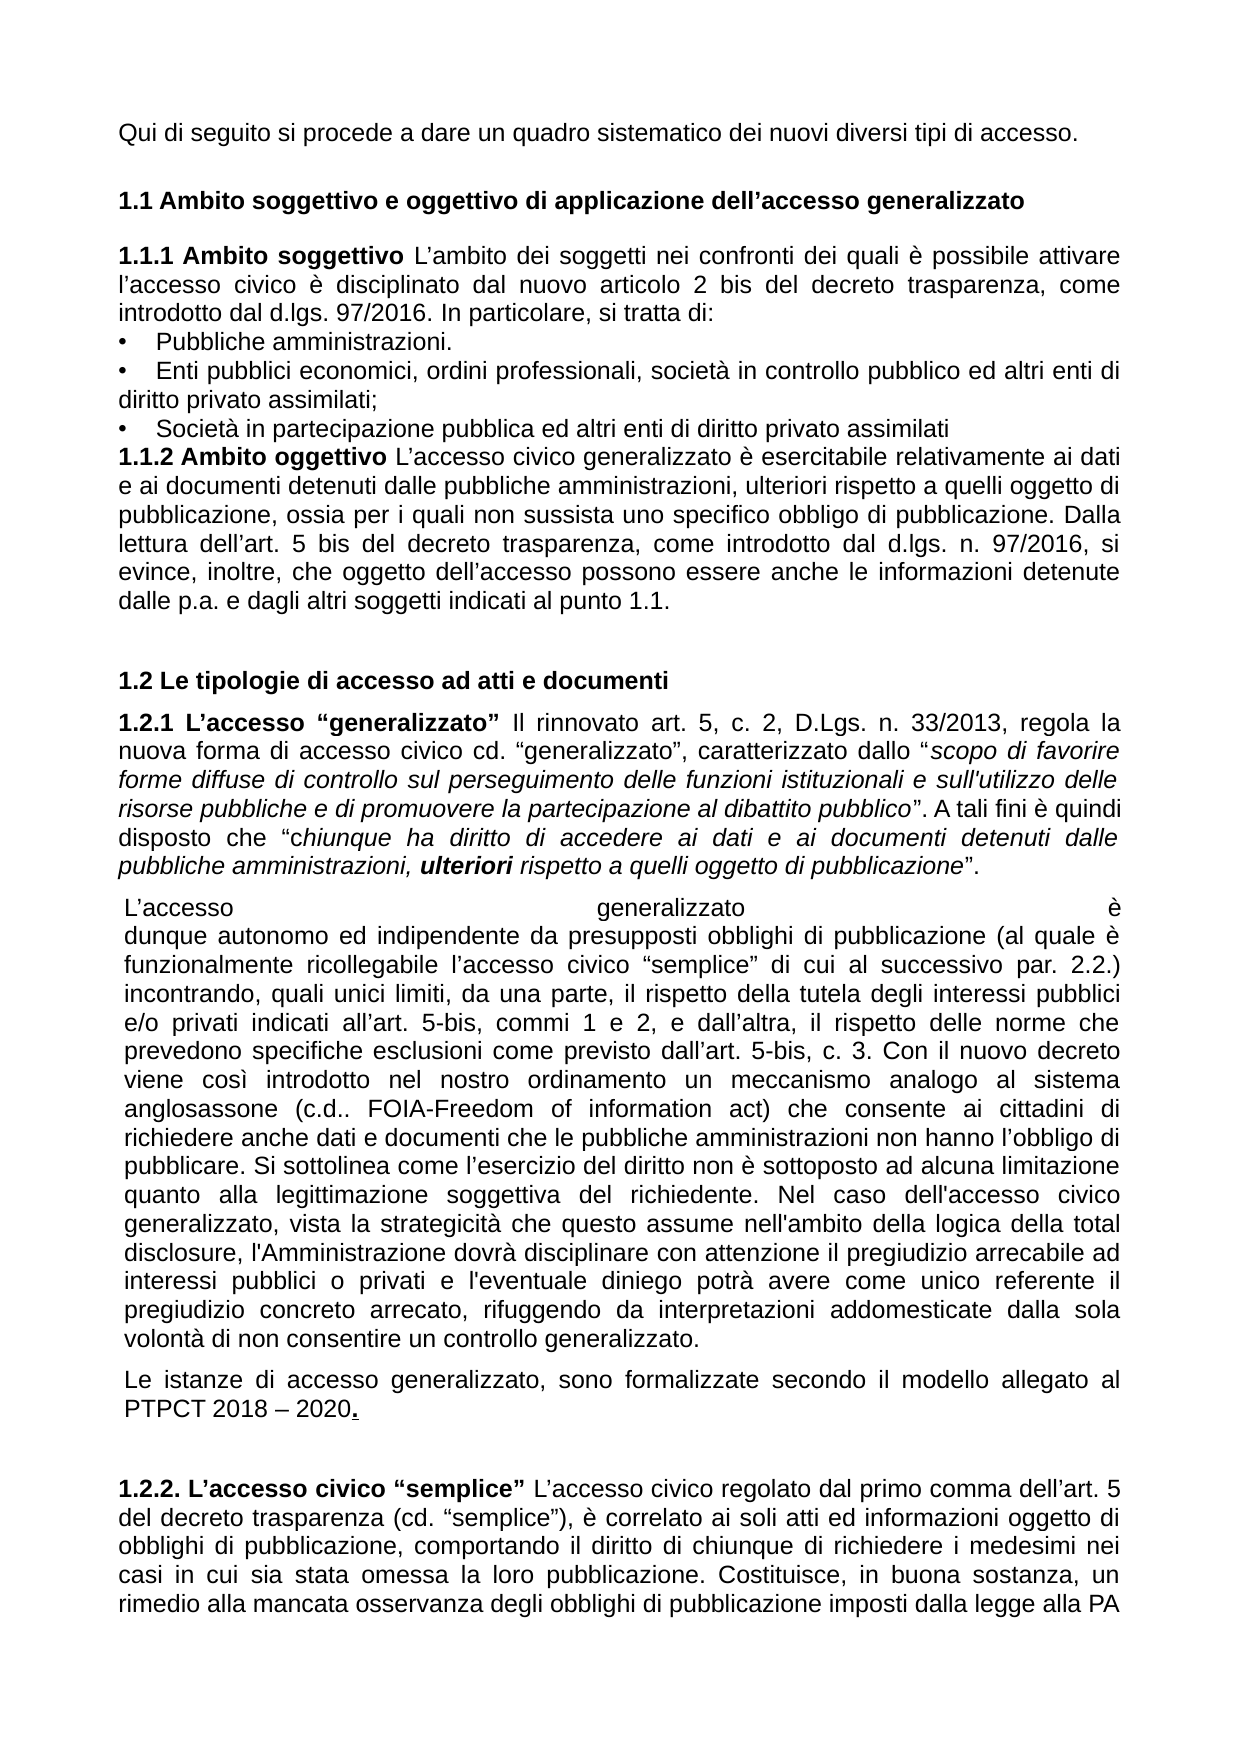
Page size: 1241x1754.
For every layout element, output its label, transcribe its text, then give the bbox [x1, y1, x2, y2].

text L’accesso generalizzato è dunque autonomo ed indipendente da presupposti obblighi di pubblicazione (al quale è funzionalmente ricollegabile l’accesso civico “semplice” di cui al successivo par. 2.2.) incontrando, quali unici limiti, da una parte, il rispetto della tutela degli interessi pubblici e/o privati indicati all’art. 5-bis, commi 1 e 2, e dall’altra, il rispetto delle norme che prevedono specifiche esclusioni come previsto dall’art. 5-bis, c. 3. Con il nuovo decreto viene così introdotto nel nostro ordinamento un meccanismo analogo al sistema anglosassone (c.d.. FOIA-Freedom of information act) che consente ai cittadini di richiedere anche dati e documenti che le pubbliche amministrazioni non hanno l’obbligo di pubblicare. Si sottolinea come l’esercizio del diritto non è sottoposto ad alcuna limitazione quanto alla legittimazione soggettiva del richiedente. Nel caso dell'accesso civico generalizzato, vista la strategicità che questo assume nell'ambito della logica della total disclosure, l'Amministrazione dovrà disciplinare con attenzione il pregiudizio arrecabile ad interessi pubblici o privati e l'eventuale diniego potrà avere come unico referente il pregiudizio concreto arrecato, rifuggendo da interpretazioni addomesticate dalla sola volontà di non consentire un controllo generalizzato. [124, 892, 1122, 1352]
text 1.2.2. L’accesso civico “semplice” L’accesso civico regolato dal primo comma dell’art. 5 del decreto trasparenza (cd. “semplice”), è correlato ai soli atti ed informazioni oggetto di obblighi di pubblicazione, comportando il diritto di chiunque di richiedere i medesimi nei casi in cui sia stata omessa la loro pubblicazione. Costituisce, in buona sostanza, un rimedio alla mancata osservanza degli obblighi di pubblicazione imposti dalla legge alla PA [118, 1474, 1122, 1618]
list Enti pubblici economici, ordini professionali, società in controllo pubblico ed altri enti di diritto privato assimilati; [81, 356, 1122, 413]
text 1.1 Ambito soggettivo e oggettivo di applicazione dell’accesso generalizzato [118, 186, 1122, 214]
text 1.2 Le tipologie di accesso ad atti e documenti [118, 666, 1122, 695]
text Qui di seguito si procede a dare un quadro sistematico dei nuovi diversi tipi di accesso. [118, 118, 1122, 147]
text Le istanze di accesso generalizzato, sono formalizzate secondo il modello allegato al PTPCT 2018 – 2020. [124, 1365, 1122, 1422]
text 1.2.1 L’accesso “generalizzato” Il rinnovato art. 5, c. 2, D.Lgs. n. 33/2013, regola la nuova forma di accesso civico cd. “generalizzato”, caratterizzato dallo “scopo di favorire forme diffuse di controllo sul perseguimento delle funzioni istituzionali e sull'utilizzo delle risorse pubbliche e di promuovere la partecipazione al dibattito pubblico”. A tali fini è quindi disposto che “chiunque ha diritto di accedere ai dati e ai documenti detenuti dalle pubbliche amministrazioni, ulteriori rispetto a quelli oggetto di pubblicazione”. [118, 707, 1122, 880]
text 1.1.1 Ambito soggettivo L’ambito dei soggetti nei confronti dei quali è possibile attivare l’accesso civico è disciplinato dal nuovo articolo 2 bis del decreto trasparenza, come introdotto dal d.lgs. 97/2016. In particolare, si tratta di: [118, 241, 1122, 327]
list Società in partecipazione pubblica ed altri enti di diritto privato assimilati [81, 413, 1122, 442]
list Pubbliche amministrazioni. [81, 327, 1122, 356]
text 1.1.2 Ambito oggettivo L’accesso civico generalizzato è esercitabile relativamente ai dati e ai documenti detenuti dalle pubbliche amministrazioni, ulteriori rispetto a quelli oggetto di pubblicazione, ossia per i quali non sussista uno specifico obbligo di pubblicazione. Dalla lettura dell’art. 5 bis del decreto trasparenza, come introdotto dal d.lgs. n. 97/2016, si evince, inoltre, che oggetto dell’accesso possono essere anche le informazioni detenute dalle p.a. e dagli altri soggetti indicati al punto 1.1. [118, 442, 1122, 615]
